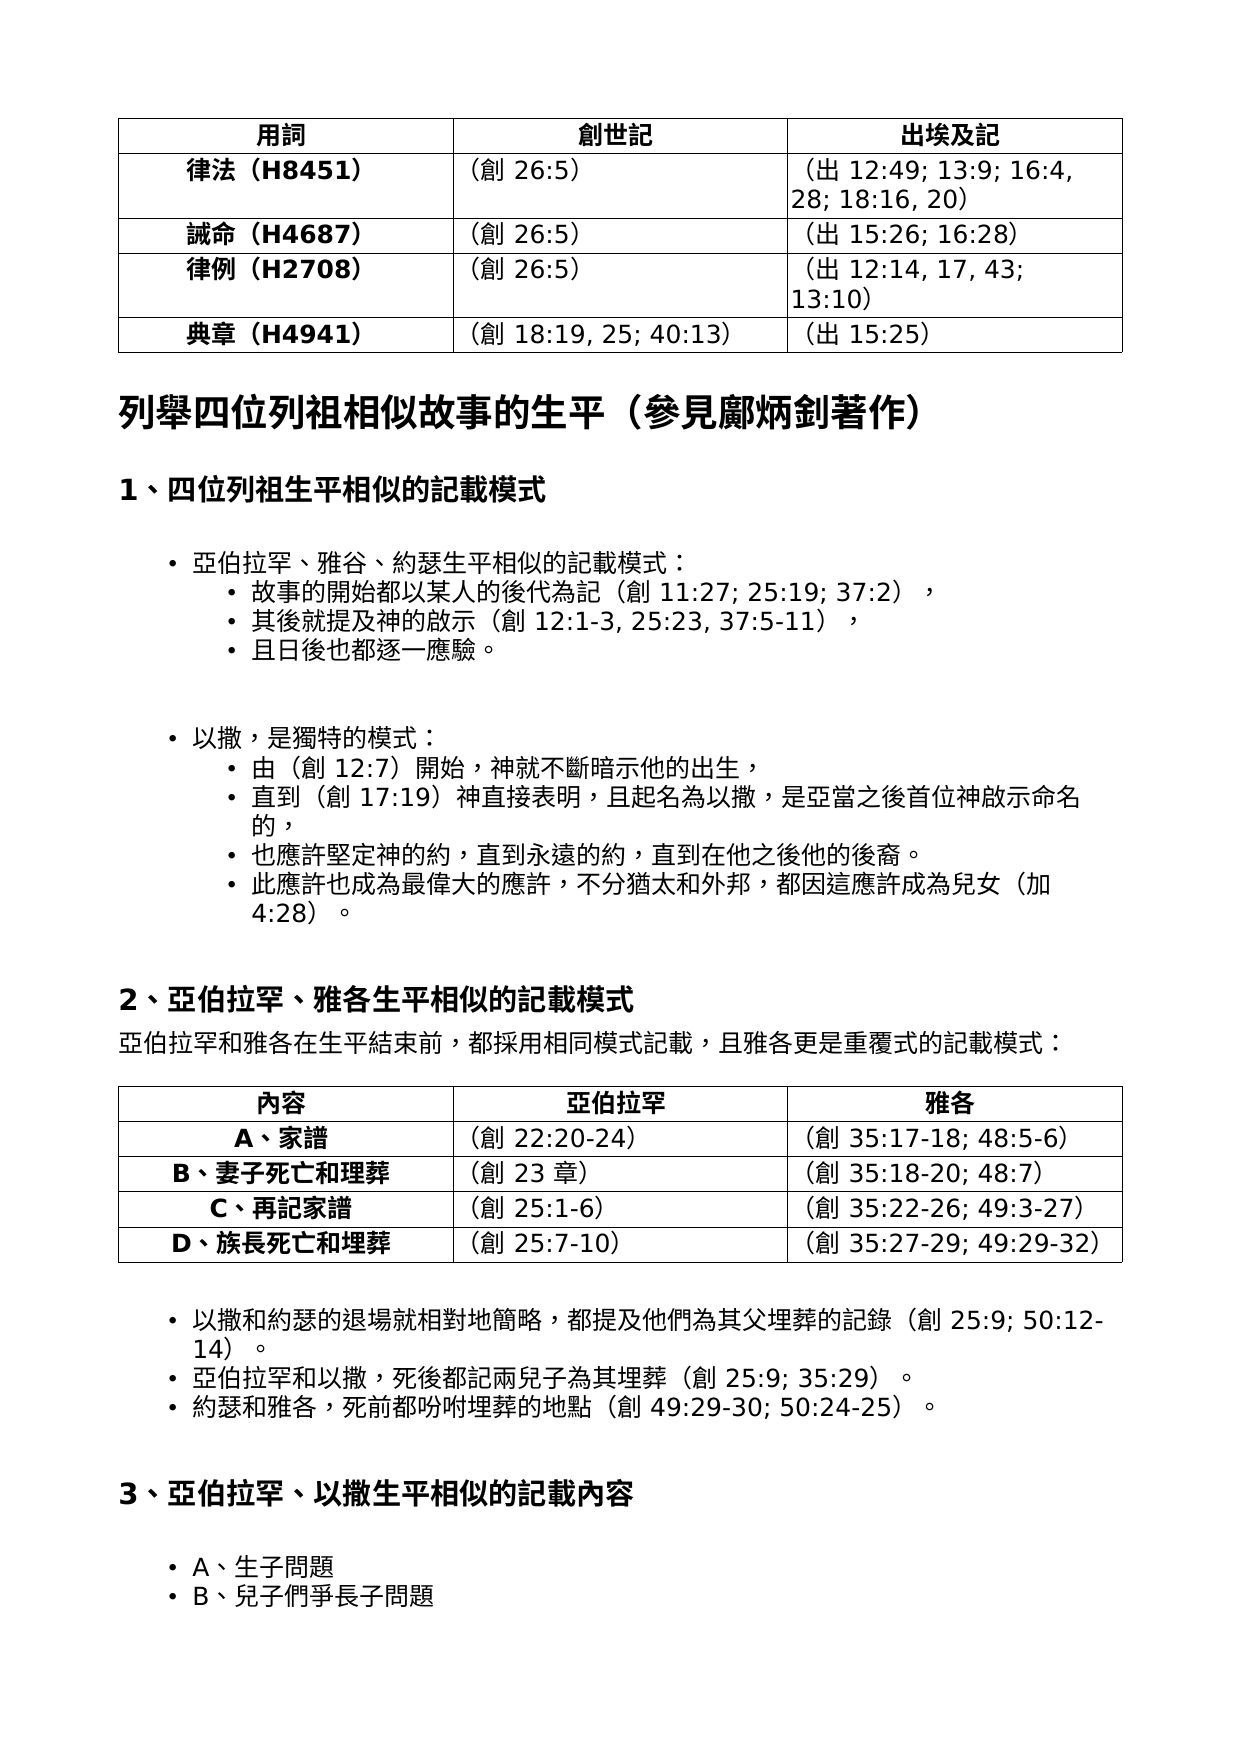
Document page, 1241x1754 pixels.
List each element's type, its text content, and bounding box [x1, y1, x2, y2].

table_cell B、妻子死亡和理葬 [119, 1157, 453, 1191]
table_cell （出 12:49; 13:9; 16:4, 28; 18:16, 20） [788, 154, 1122, 217]
subtitle 列舉四位列祖相似故事的生平（參見鄺炳釗著作） [118, 392, 1122, 436]
subtitle 1、四位列祖生平相似的記載模式 [118, 473, 1122, 507]
table_cell （創 18:19, 25; 40:13） [454, 318, 787, 352]
list A、生子問題 [177, 1553, 1122, 1582]
subtitle 3、亞伯拉罕、以撒生平相似的記載內容 [118, 1477, 1122, 1511]
table_header 出埃及記 [788, 119, 1122, 153]
table_cell （創 35:17-18; 48:5-6） [788, 1122, 1122, 1156]
table_header 亞伯拉罕 [454, 1087, 787, 1121]
list 約瑟和雅各，死前都吩咐埋葬的地點（創 49:29-30; 50:24-25）。 [177, 1393, 1122, 1423]
subtitle 2、亞伯拉罕、雅各生平相似的記載模式 [118, 983, 1122, 1017]
table_header 內容 [119, 1087, 453, 1121]
table_cell A、家譜 [119, 1122, 453, 1156]
list 故事的開始都以某人的後代為記（創 11:27; 25:19; 37:2）， [236, 578, 1122, 607]
table_cell （創 35:22-26; 49:3-27） [788, 1192, 1122, 1227]
table_cell C、再記家譜 [119, 1192, 453, 1227]
table_cell （創 23 章） [454, 1157, 787, 1191]
list 且日後也都逐一應驗。 [236, 636, 1122, 666]
table_cell （創 26:5） [454, 254, 787, 317]
table_cell （創 35:27-29; 49:29-32） [788, 1228, 1122, 1262]
table_cell （出 12:14, 17, 43; 13:10） [788, 254, 1122, 317]
table_header 創世記 [454, 119, 787, 153]
table_cell （出 15:25） [788, 318, 1122, 352]
table_cell （創 22:20-24） [454, 1122, 787, 1156]
list 此應許也成為最偉大的應許，不分猶太和外邦，都因這應許成為兒女（加 4:28）。 [236, 870, 1122, 929]
list 以撒，是獨特的模式： [177, 724, 1122, 754]
list 其後就提及神的啟示（創 12:1-3, 25:23, 37:5-11）， [236, 607, 1122, 636]
table_cell （出 15:26; 16:28） [788, 219, 1122, 253]
table_cell 典章（H4941） [119, 318, 453, 352]
text 亞伯拉罕和雅各在生平結束前，都採用相同模式記載，且雅各更是重覆式的記載模式： [118, 1030, 1122, 1059]
table_cell （創 25:7-10） [454, 1228, 787, 1262]
table_cell （創 25:1-6） [454, 1192, 787, 1227]
table_cell D、族長死亡和埋葬 [119, 1228, 453, 1262]
table_header 用詞 [119, 119, 453, 153]
list 由（創 12:7）開始，神就不斷暗示他的出生， [236, 754, 1122, 783]
table_cell 律例（H2708） [119, 254, 453, 317]
list 以撒和約瑟的退場就相對地簡略，都提及他們為其父埋葬的記錄（創 25:9; 50:12-14）。 [177, 1306, 1122, 1364]
table_cell （創 26:5） [454, 219, 787, 253]
list B、兒子們爭長子問題 [177, 1582, 1122, 1611]
table_header 雅各 [788, 1087, 1122, 1121]
list 也應許堅定神的約，直到永遠的約，直到在他之後他的後裔。 [236, 841, 1122, 870]
list 亞伯拉罕和以撒，死後都記兩兒子為其埋葬（創 25:9; 35:29）。 [177, 1364, 1122, 1393]
list 亞伯拉罕、雅谷、約瑟生平相似的記載模式： [177, 549, 1122, 578]
table_cell （創 26:5） [454, 154, 787, 217]
table_cell 律法（H8451） [119, 154, 453, 217]
table_cell （創 35:18-20; 48:7） [788, 1157, 1122, 1191]
list 直到（創 17:19）神直接表明，且起名為以撒，是亞當之後首位神啟示命名的， [236, 783, 1122, 841]
table_cell 誡命（H4687） [119, 219, 453, 253]
